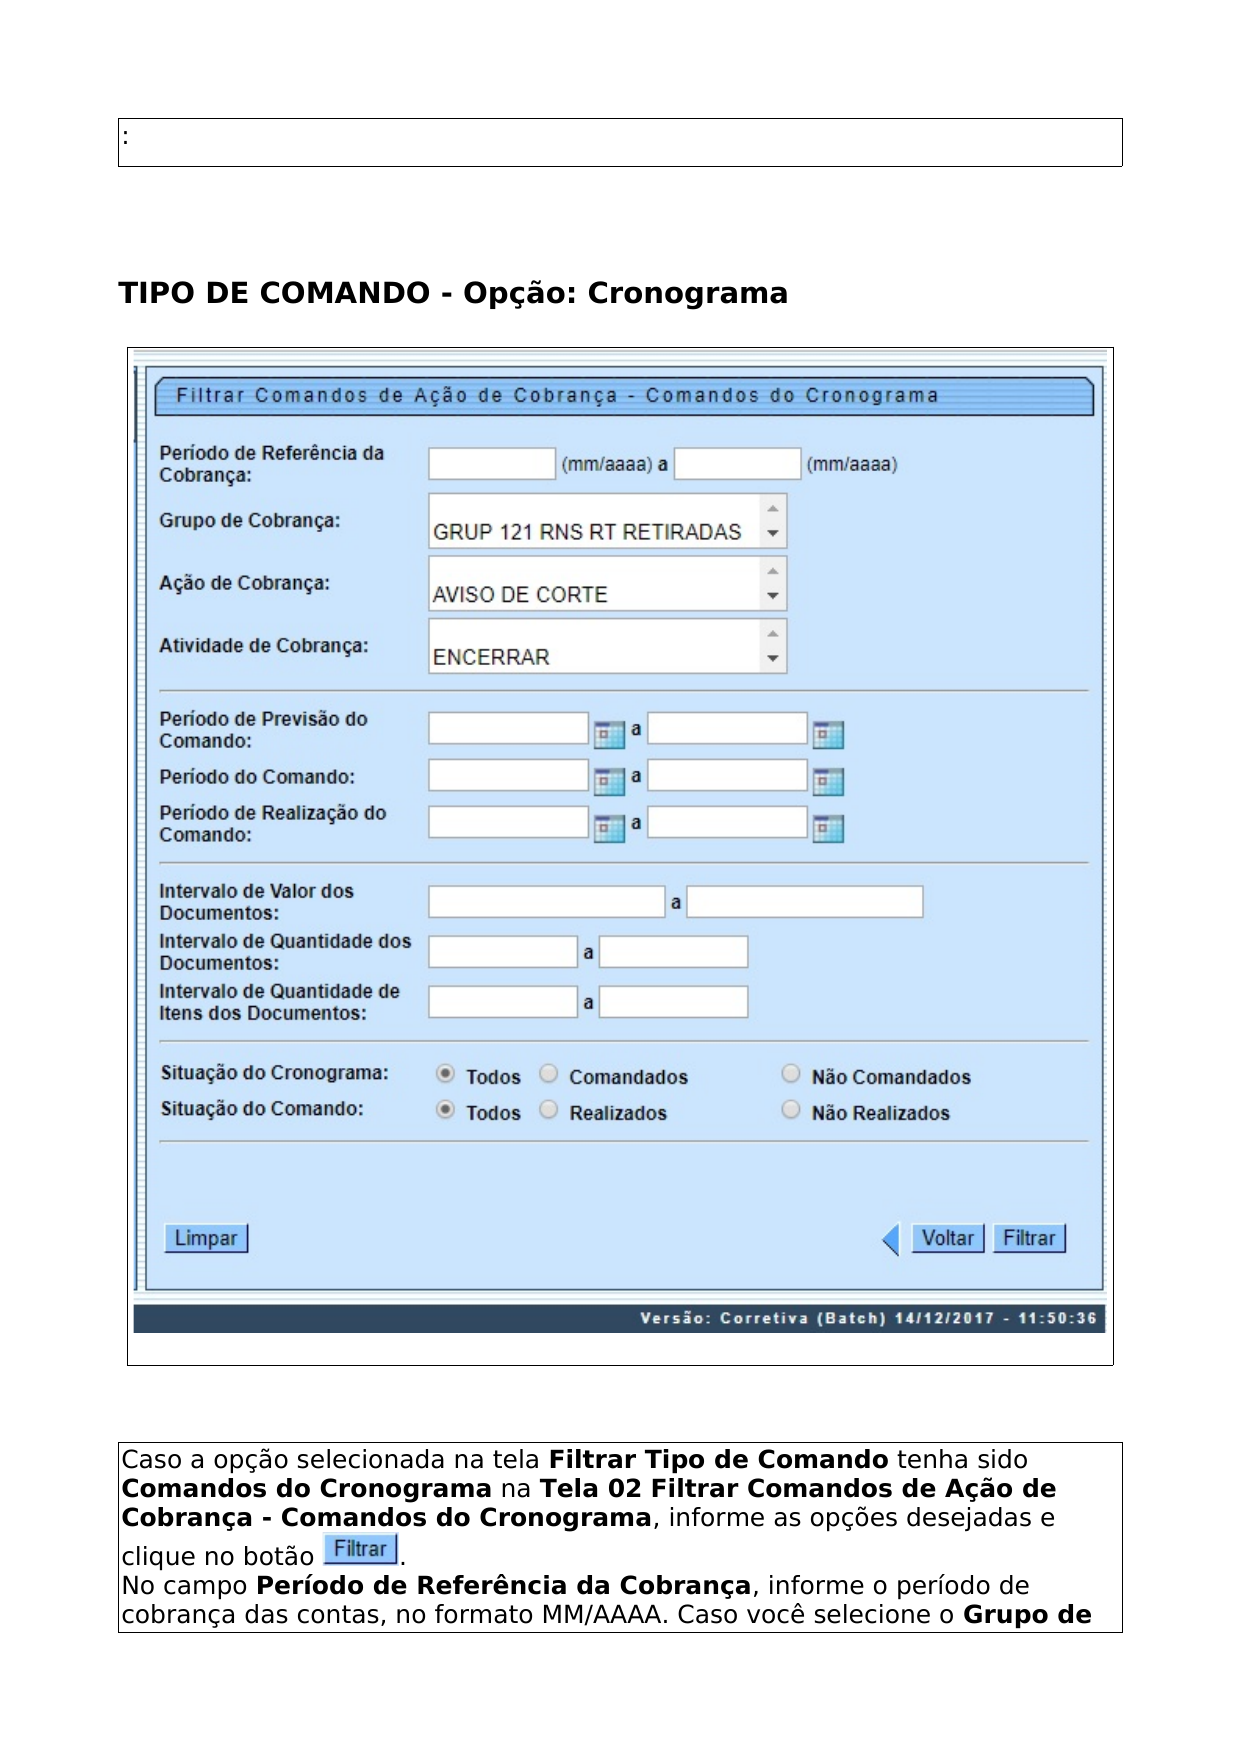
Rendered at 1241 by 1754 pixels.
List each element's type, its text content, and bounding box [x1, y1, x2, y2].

picture [322, 1532, 399, 1566]
subtitle TIPO DE COMANDO - Opção: Cronograma [118, 276, 1122, 310]
table_header Caso a opção selecionada na tela Filtrar Tipo de Comando tenha sido Comandos do Cronograma na Tela 02 Filtrar Comandos de Ação de Cobrança - Comandos do Cronograma, informe as opções desejadas e clique no botão . No campo Período de Referência da Cobrança, informe o período de cobrança das contas, no formato MM/AAAA. Caso você selecione o Grupo de [119, 1443, 1122, 1632]
table_header Inicialmente o sistema apresenta a tela de filtro acima, onde deve ser selecionada uma das opções do Tipo de Comando: Cronograma; Eventual. O sistema possibilita o cancelamento de comandos de cobrança, mesmo que já haja ordens de serviço executadas. Também há possibilidade de alteração da data prevista para encerramento de comandos de cobrança, necessitando da criação de Permissão Especial para os usuários. Caso o tipo do comando seja Cronograma, o sistema apresenta os comandos de ação de cobrança do cronograma, com opção de emitir os relatórios desses comandos. Caso o tipo do comando seja Eventual, apresenta os comandos de ação de cobrança eventuais, também com opção de emitir os relatórios desses comandos. Dito isso, selecione a opção desejada na Tela 01 e clique no botão : [119, 119, 1122, 166]
picture [133, 349, 1107, 1333]
table_header [128, 348, 1113, 1364]
